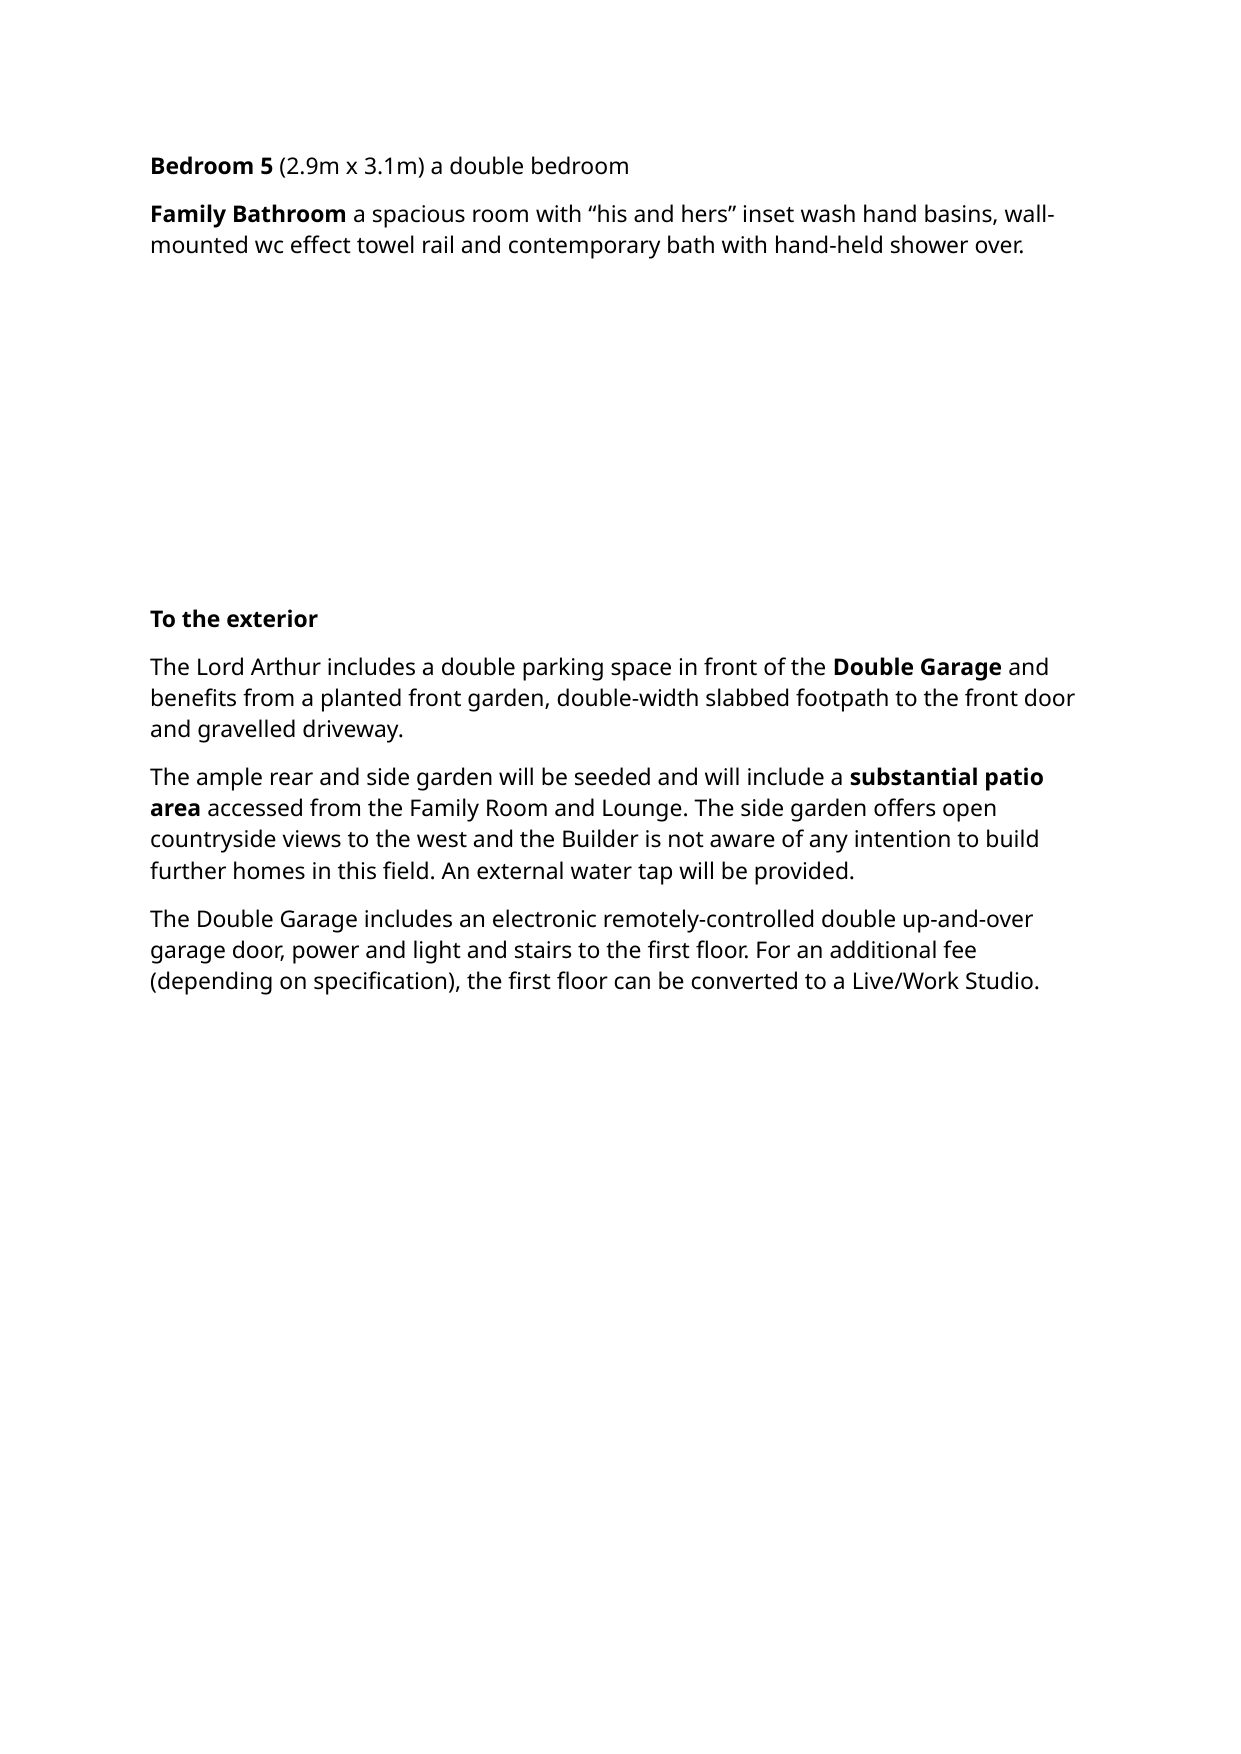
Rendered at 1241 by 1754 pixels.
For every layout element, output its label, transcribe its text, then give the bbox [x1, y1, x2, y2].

text The Double Garage includes an electronic remotely-controlled double up-and-over garage door, power and light and stairs to the first floor. For an additional fee (depending on specification), the first floor can be converted to a Live/Work Studio. [150, 902, 1090, 996]
text The Lord Arthur includes a double parking space in front of the Double Garage and benefits from a planted front garden, double-width slabbed footpath to the front door and gravelled driveway. [150, 650, 1090, 744]
text Bedroom 5 (2.9m x 3.1m) a double bedroom [150, 150, 1090, 181]
text Family Bathroom a spacious room with “his and hers” inset wash hand basins, wall-mounted wc effect towel rail and contemporary bath with hand-held shower over. [150, 198, 1090, 260]
text The ample rear and side garden will be seeded and will include a substantial patio area accessed from the Family Room and Lounge. The side garden offers open countryside views to the west and the Builder is not aware of any intention to build further homes in this field. An external water tap will be provided. [150, 761, 1090, 886]
text To the exterior [150, 602, 1090, 634]
